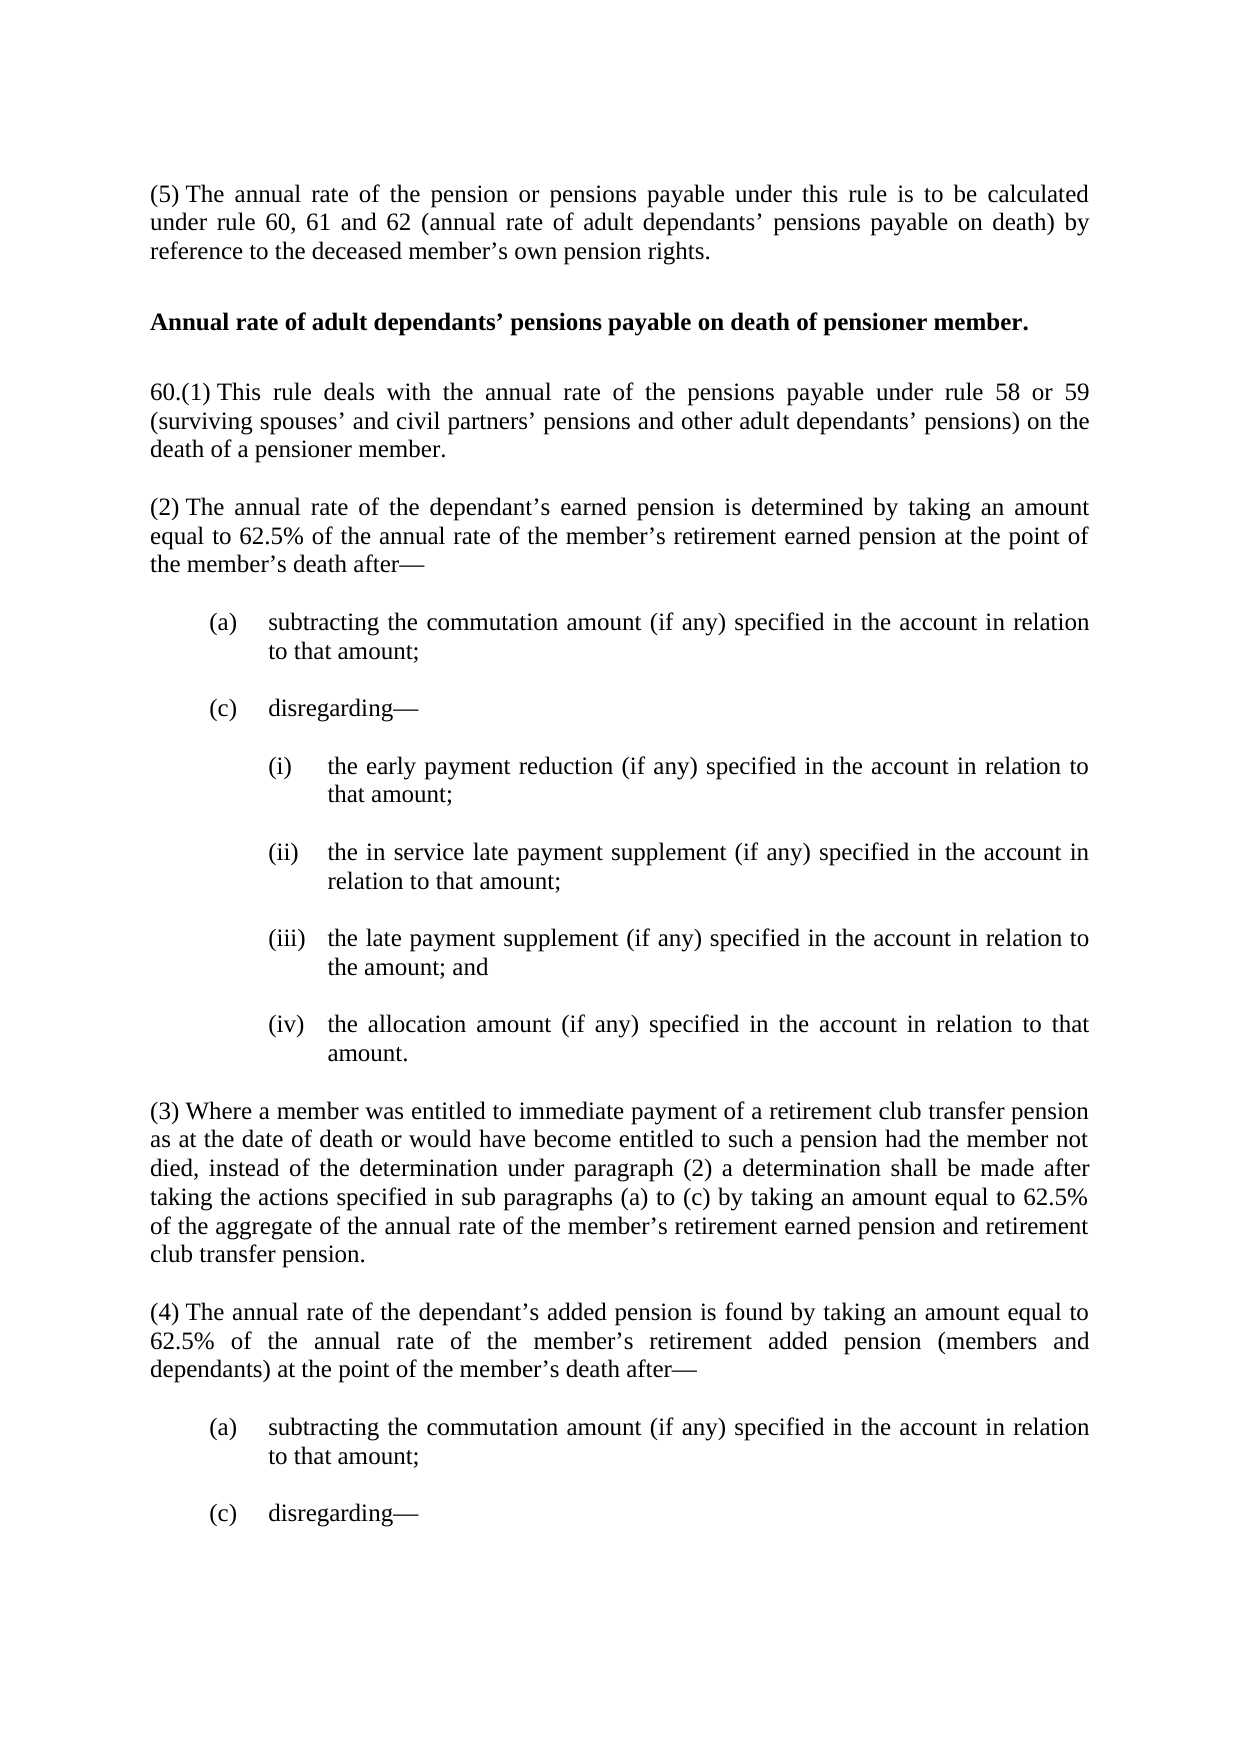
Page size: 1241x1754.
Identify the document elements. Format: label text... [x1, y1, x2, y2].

text (c) disregarding— [209, 693, 1090, 722]
text (a) subtracting the commutation amount (if any) specified in the account in relation to that amount; [209, 1412, 1090, 1469]
text (c) disregarding— [209, 1498, 1090, 1527]
text (3) Where a member was entitled to immediate payment of a retirement club transfer pension as at the date of death or would have become entitled to such a pension had the member not died, instead of the determination under paragraph (2) a determination shall be made after taking the actions specified in sub paragraphs (a) to (c) by taking an amount equal to 62.5% of the aggregate of the annual rate of the member’s retirement earned pension and retirement club transfer pension. [150, 1096, 1090, 1268]
text 60.(1) This rule deals with the annual rate of the pensions payable under rule 58 or 59 (surviving spouses’ and civil partners’ pensions and other adult dependants’ pensions) on the death of a pensioner member. [150, 377, 1090, 463]
text (4) The annual rate of the dependant’s added pension is found by taking an amount equal to 62.5% of the annual rate of the member’s retirement added pension (members and dependants) at the point of the member’s death after— [150, 1297, 1090, 1383]
text (iv) the allocation amount (if any) specified in the account in relation to that amount. [268, 1009, 1090, 1067]
text (iii) the late payment supplement (if any) specified in the account in relation to the amount; and [268, 923, 1090, 981]
text (2) The annual rate of the dependant’s earned pension is determined by taking an amount equal to 62.5% of the annual rate of the member’s retirement earned pension at the point of the member’s death after— [150, 492, 1090, 578]
subtitle Annual rate of adult dependants’ pensions payable on death of pensioner member. [150, 307, 1090, 336]
text (i) the early payment reduction (if any) specified in the account in relation to that amount; [268, 751, 1090, 808]
text (5) The annual rate of the pension or pensions payable under this rule is to be calculated under rule 60, 61 and 62 (annual rate of adult dependants’ pensions payable on death) by reference to the deceased member’s own pension rights. [150, 179, 1090, 265]
text (ii) the in service late payment supplement (if any) specified in the account in relation to that amount; [268, 837, 1090, 894]
text (a) subtracting the commutation amount (if any) specified in the account in relation to that amount; [209, 607, 1090, 664]
